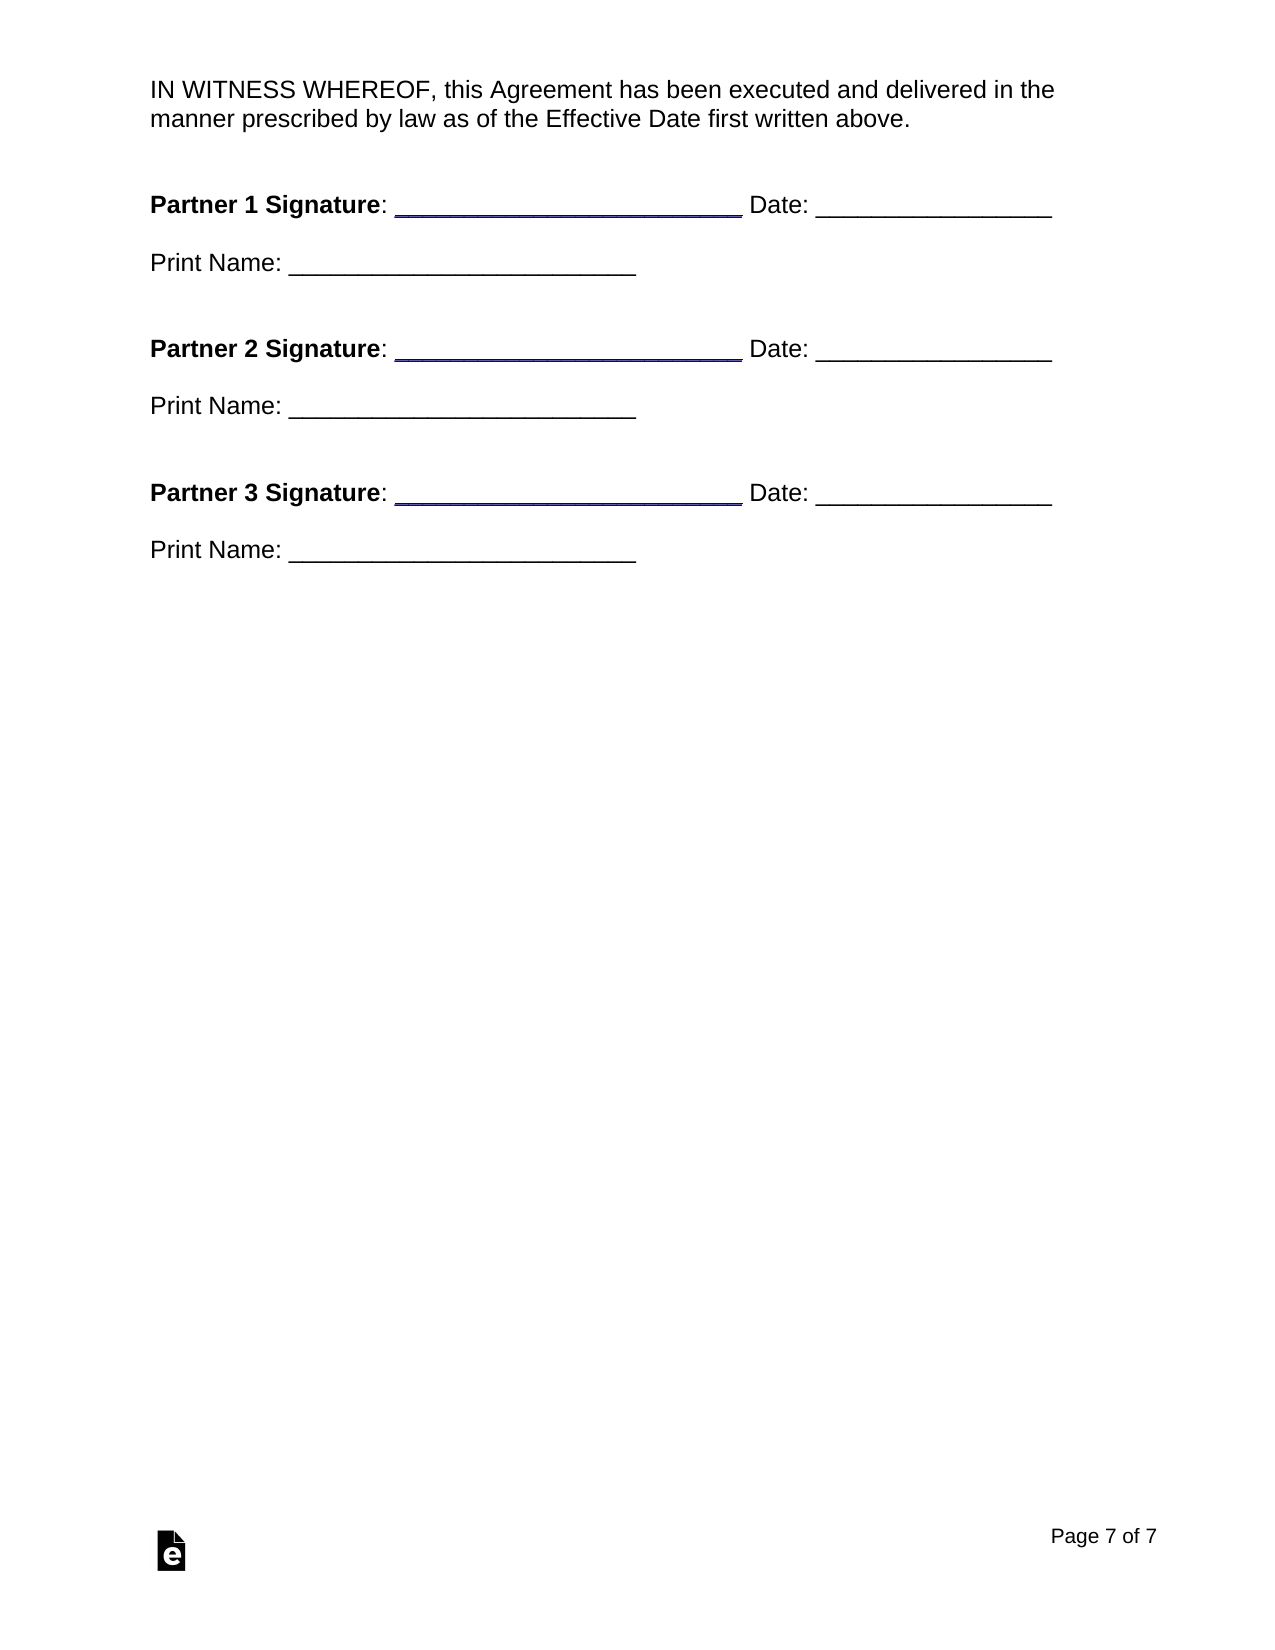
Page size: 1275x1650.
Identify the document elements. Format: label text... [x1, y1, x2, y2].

text Print Name: _________________________ [150, 535, 1125, 564]
text Partner 2 Signature: _________________________ Date: _________________ [150, 334, 1125, 362]
text Print Name: _________________________ [150, 247, 1125, 276]
text Partner 1 Signature: _________________________ Date: _________________ [150, 190, 1125, 219]
text Print Name: _________________________ [150, 391, 1125, 420]
text Partner 3 Signature: _________________________ Date: _________________ [150, 477, 1125, 506]
text IN WITNESS WHEREOF, this Agreement has been executed and delivered in the manner prescribed by law as of the Effective Date first written above. [150, 75, 1125, 132]
